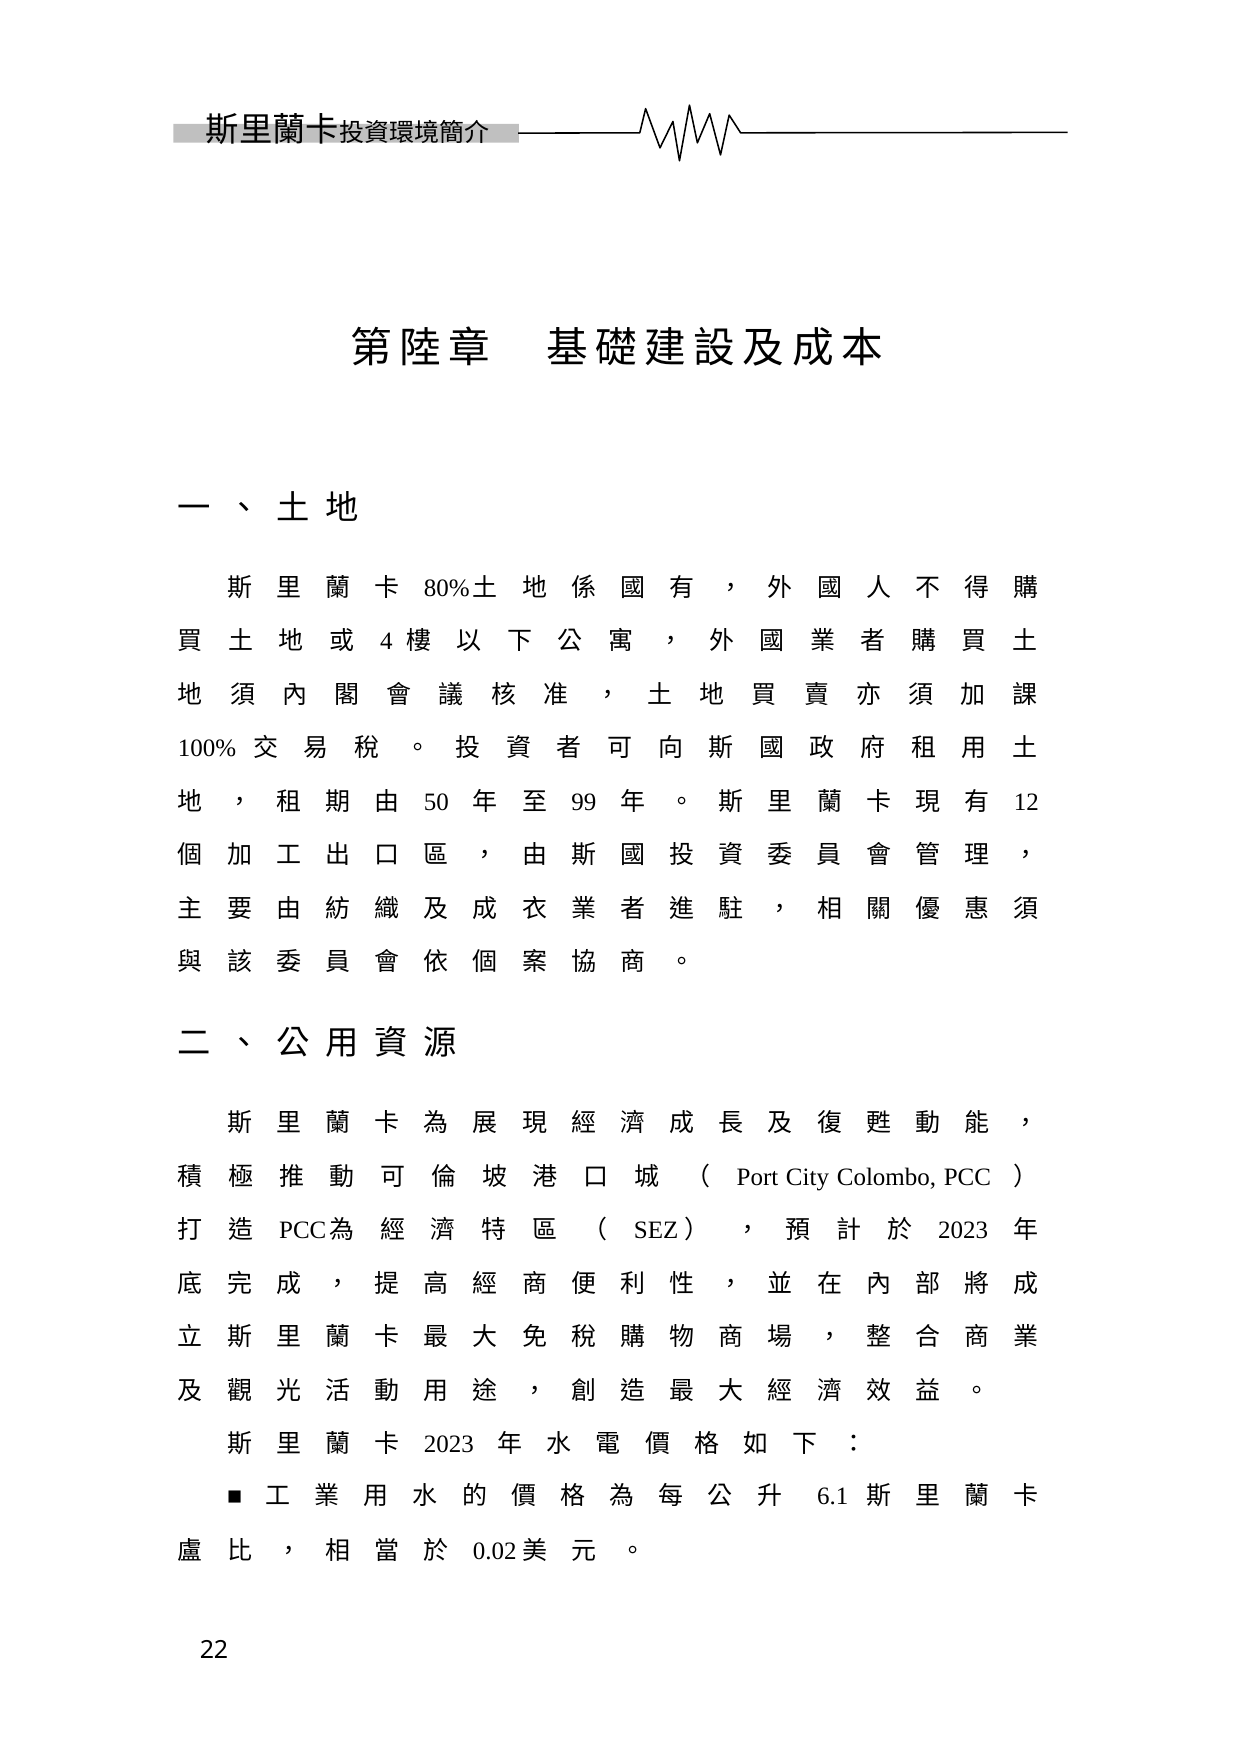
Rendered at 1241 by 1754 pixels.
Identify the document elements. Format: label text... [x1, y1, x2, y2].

text 第陸章 基礎建設及成本 [178, 291, 1063, 398]
text 斯里蘭卡80%土地係國有，外國人不得購買土地或4樓以下公寓，外國業者購買土地須內閣會議核准，土地買賣亦須加課100%交易稅。投資者可向斯國政府租用土地，租期由50年至99年。斯里蘭卡現有12個加工出口區，由斯國投資委員會管理，主要由紡織及成衣業者進駐，相關優惠須與該委員會依個案協商。 [178, 558, 1063, 987]
text 一、土地 [178, 478, 1063, 532]
text 二、公用資源 [178, 1013, 1063, 1067]
text ■ 工業用水的價格為每公升6.1斯里蘭卡盧比，相當於0.02美元。 [178, 1469, 1063, 1576]
text 斯里蘭卡為展現經濟成長及復甦動能，積極推動可倫坡港口城（Port City Colombo, PCC）打造PCC為經濟特區（SEZ），預計於2023年底完成，提高經商便利性，並在內部將成立斯里蘭卡最大免稅購物商場，整合商業及觀光活動用途，創造最大經濟效益。 [178, 1094, 1063, 1415]
text 斯里蘭卡2023年水電價格如下： [178, 1415, 1063, 1469]
